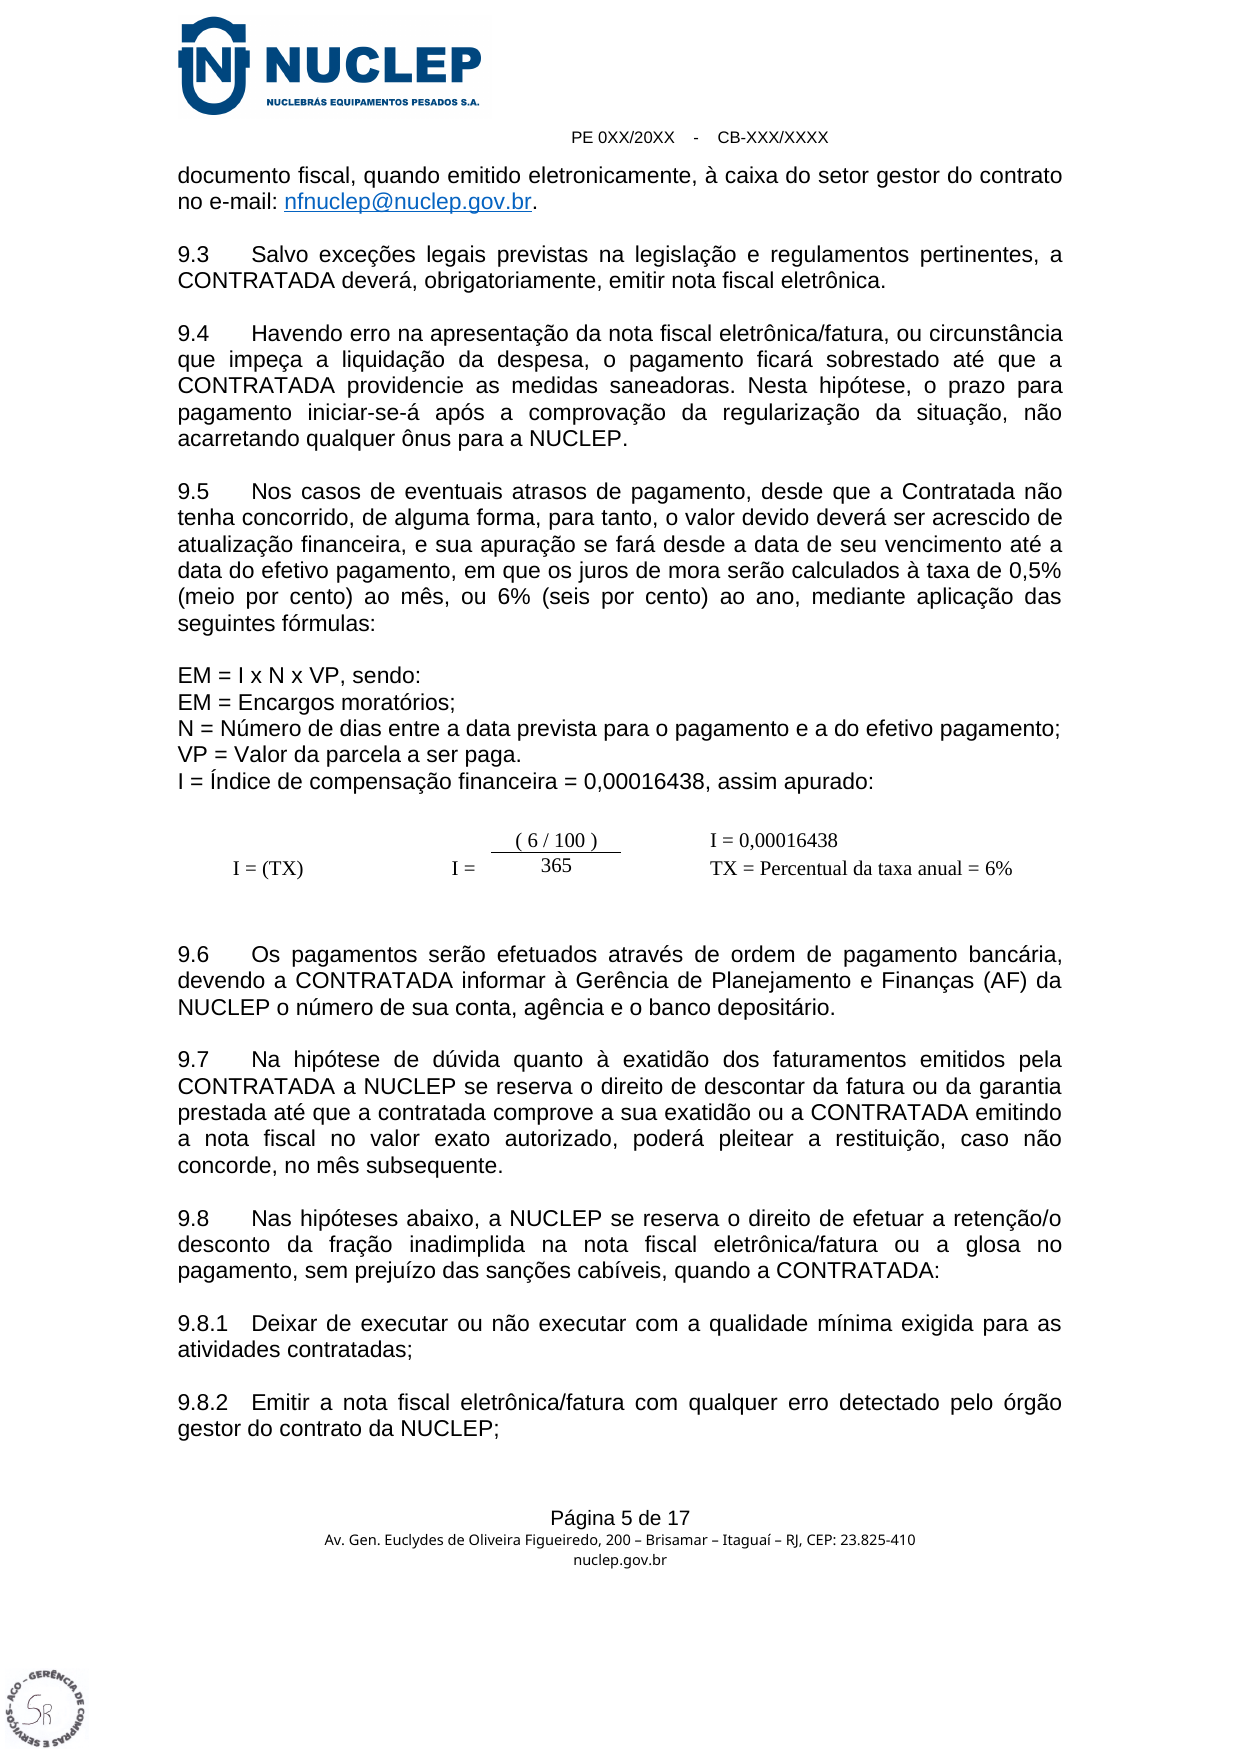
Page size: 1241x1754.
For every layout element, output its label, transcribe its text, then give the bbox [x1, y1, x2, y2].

table_cell 365 [491, 853, 621, 907]
list N = Número de dias entre a data prevista para o pagamento e a do efetivo pagamento; [177, 715, 1063, 741]
list Havendo erro na apresentação da nota fiscal eletrônica/fatura, ou circunstância que impeça a liquidação da despesa, o pagamento ficará sobrestado até que a CONTRATADA providencie as medidas saneadoras. Nesta hipótese, o prazo para pagamento iniciar-se-á após a comprovação da regularização da situação, não acarretando qualquer ônus para a NUCLEP. [177, 320, 1063, 451]
list Os pagamentos serão efetuados através de ordem de pagamento bancária, devendo a CONTRATADA informar à Gerência de Planejamento e Finanças (AF) da NUCLEP o número de sua conta, agência e o banco depositário. [177, 941, 1063, 1020]
list Nos casos de eventuais atrasos de pagamento, desde que a Contratada não tenha concorrido, de alguma forma, para tanto, o valor devido deverá ser acrescido de atualização financeira, e sua apuração se fará desde a data de seu vencimento até a data do efetivo pagamento, em que os juros de mora serão calculados à taxa de 0,5% (meio por cento) ao mês, ou 6% (seis por cento) ao ano, mediante aplicação das seguintes fórmulas: [177, 478, 1063, 636]
list I = Índice de compensação financeira = 0,00016438, assim apurado: [177, 768, 1063, 794]
list Deixar de executar ou não executar com a qualidade mínima exigida para as atividades contratadas; [177, 1310, 1063, 1363]
table_header I = 0,00016438 TX = Percentual da taxa anual = 6% [621, 828, 1122, 907]
table_header I = (TX) [221, 828, 440, 907]
list VP = Valor da parcela a ser paga. [177, 741, 1063, 768]
picture [4, 1668, 91, 1749]
picture [178, 15, 493, 119]
list Na hipótese de dúvida quanto à exatidão dos faturamentos emitidos pela CONTRATADA a NUCLEP se reserva o direito de descontar da fatura ou da garantia prestada até que a contratada comprove a sua exatidão ou a CONTRATADA emitindo a nota fiscal no valor exato autorizado, poderá pleitear a restituição, caso não concorde, no mês subsequente. [177, 1046, 1063, 1178]
list EM = Encargos moratórios; [177, 689, 1063, 715]
list Emitir a nota fiscal eletrônica/fatura com qualquer erro detectado pelo órgão gestor do contrato da NUCLEP; [177, 1389, 1063, 1442]
table_header I = [440, 828, 491, 907]
list EM = I x N x VP, sendo: [177, 662, 1063, 689]
list Salvo exceções legais previstas na legislação e regulamentos pertinentes, a CONTRATADA deverá, obrigatoriamente, emitir nota fiscal eletrônica. [177, 241, 1063, 293]
list documento fiscal, quando emitido eletronicamente, à caixa do setor gestor do contrato no e-mail: nfnuclep@nuclep.gov.br. [177, 162, 1063, 214]
table_header ( 6 / 100 ) [491, 828, 621, 852]
list Nas hipóteses abaixo, a NUCLEP se reserva o direito de efetuar a retenção/o desconto da fração inadimplida na nota fiscal eletrônica/fatura ou a glosa no pagamento, sem prejuízo das sanções cabíveis, quando a CONTRATADA: [177, 1204, 1063, 1283]
